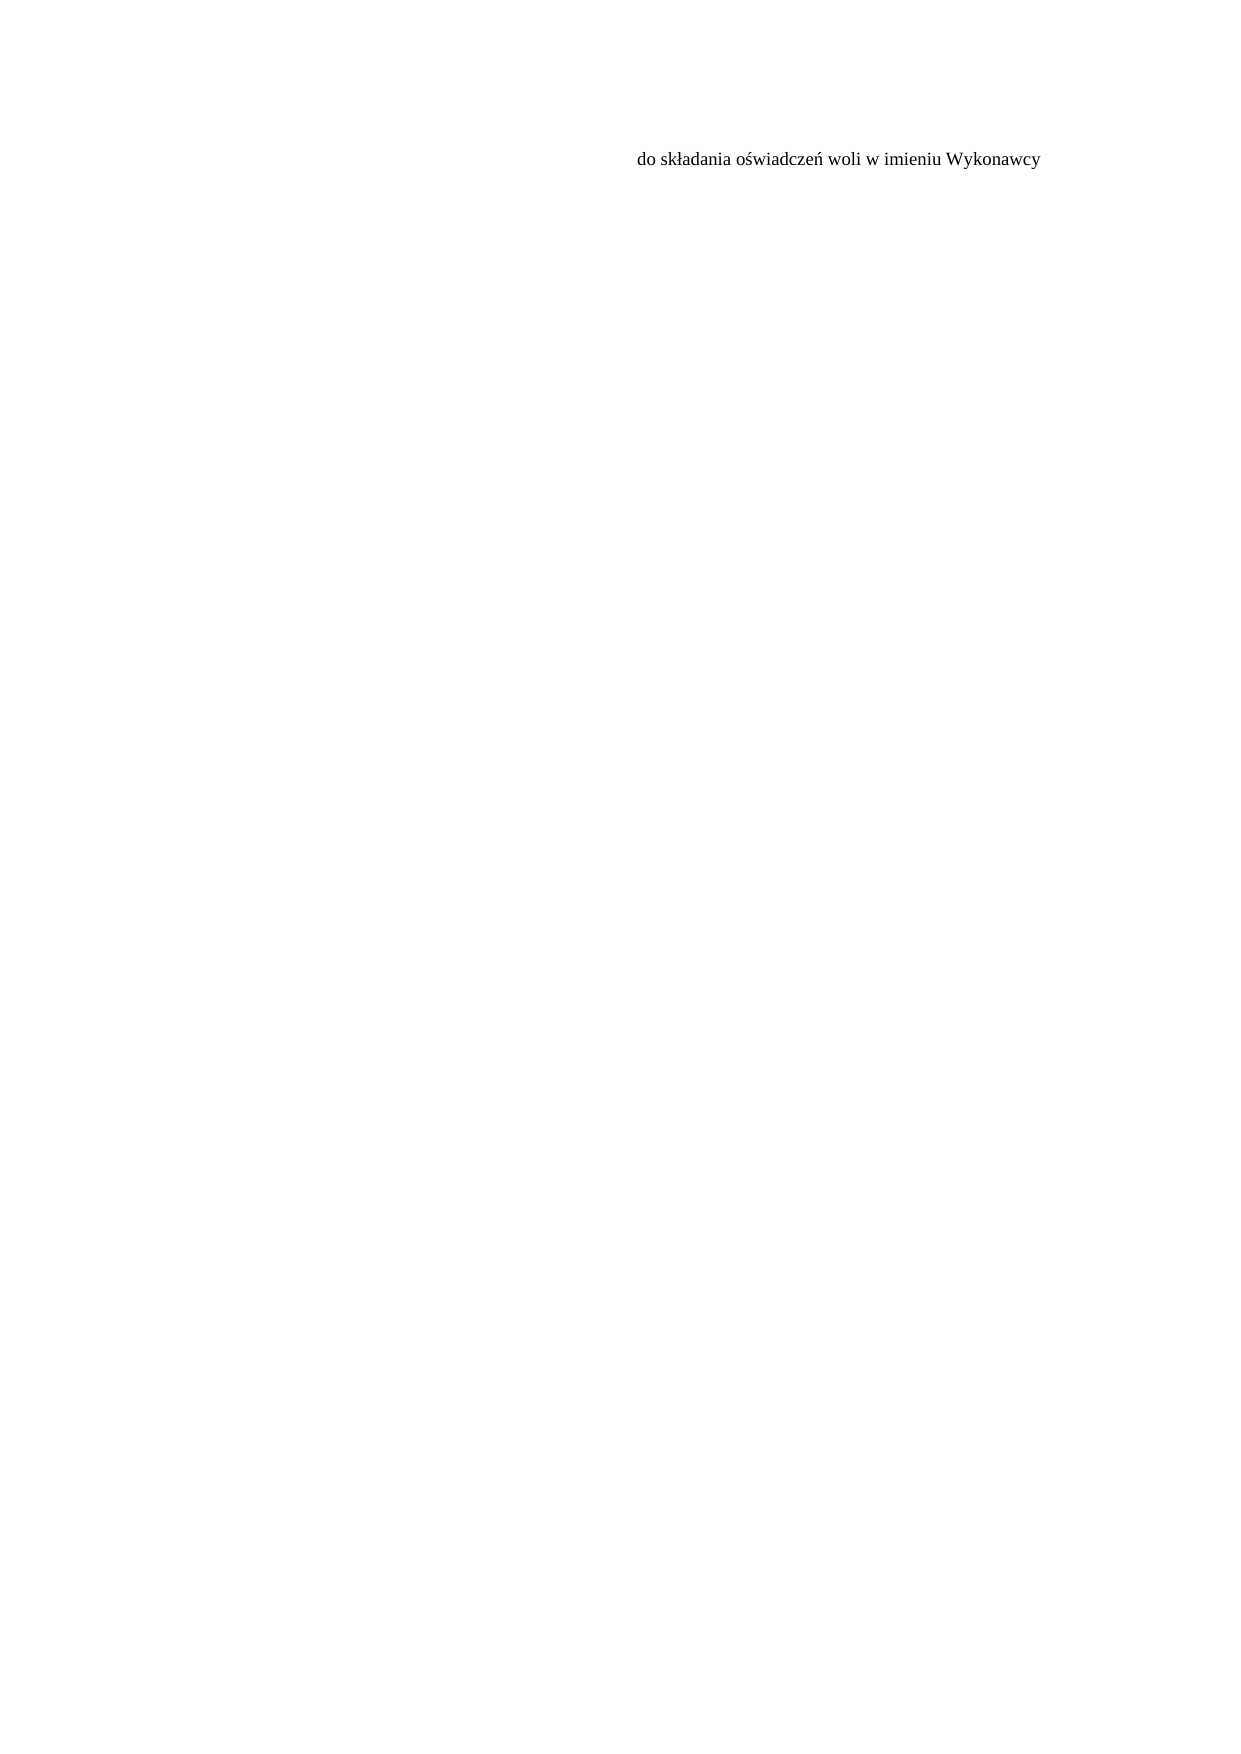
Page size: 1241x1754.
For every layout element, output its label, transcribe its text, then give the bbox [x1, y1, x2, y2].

text do składania oświadczeń woli w imieniu Wykonawcy [516, 148, 1093, 169]
